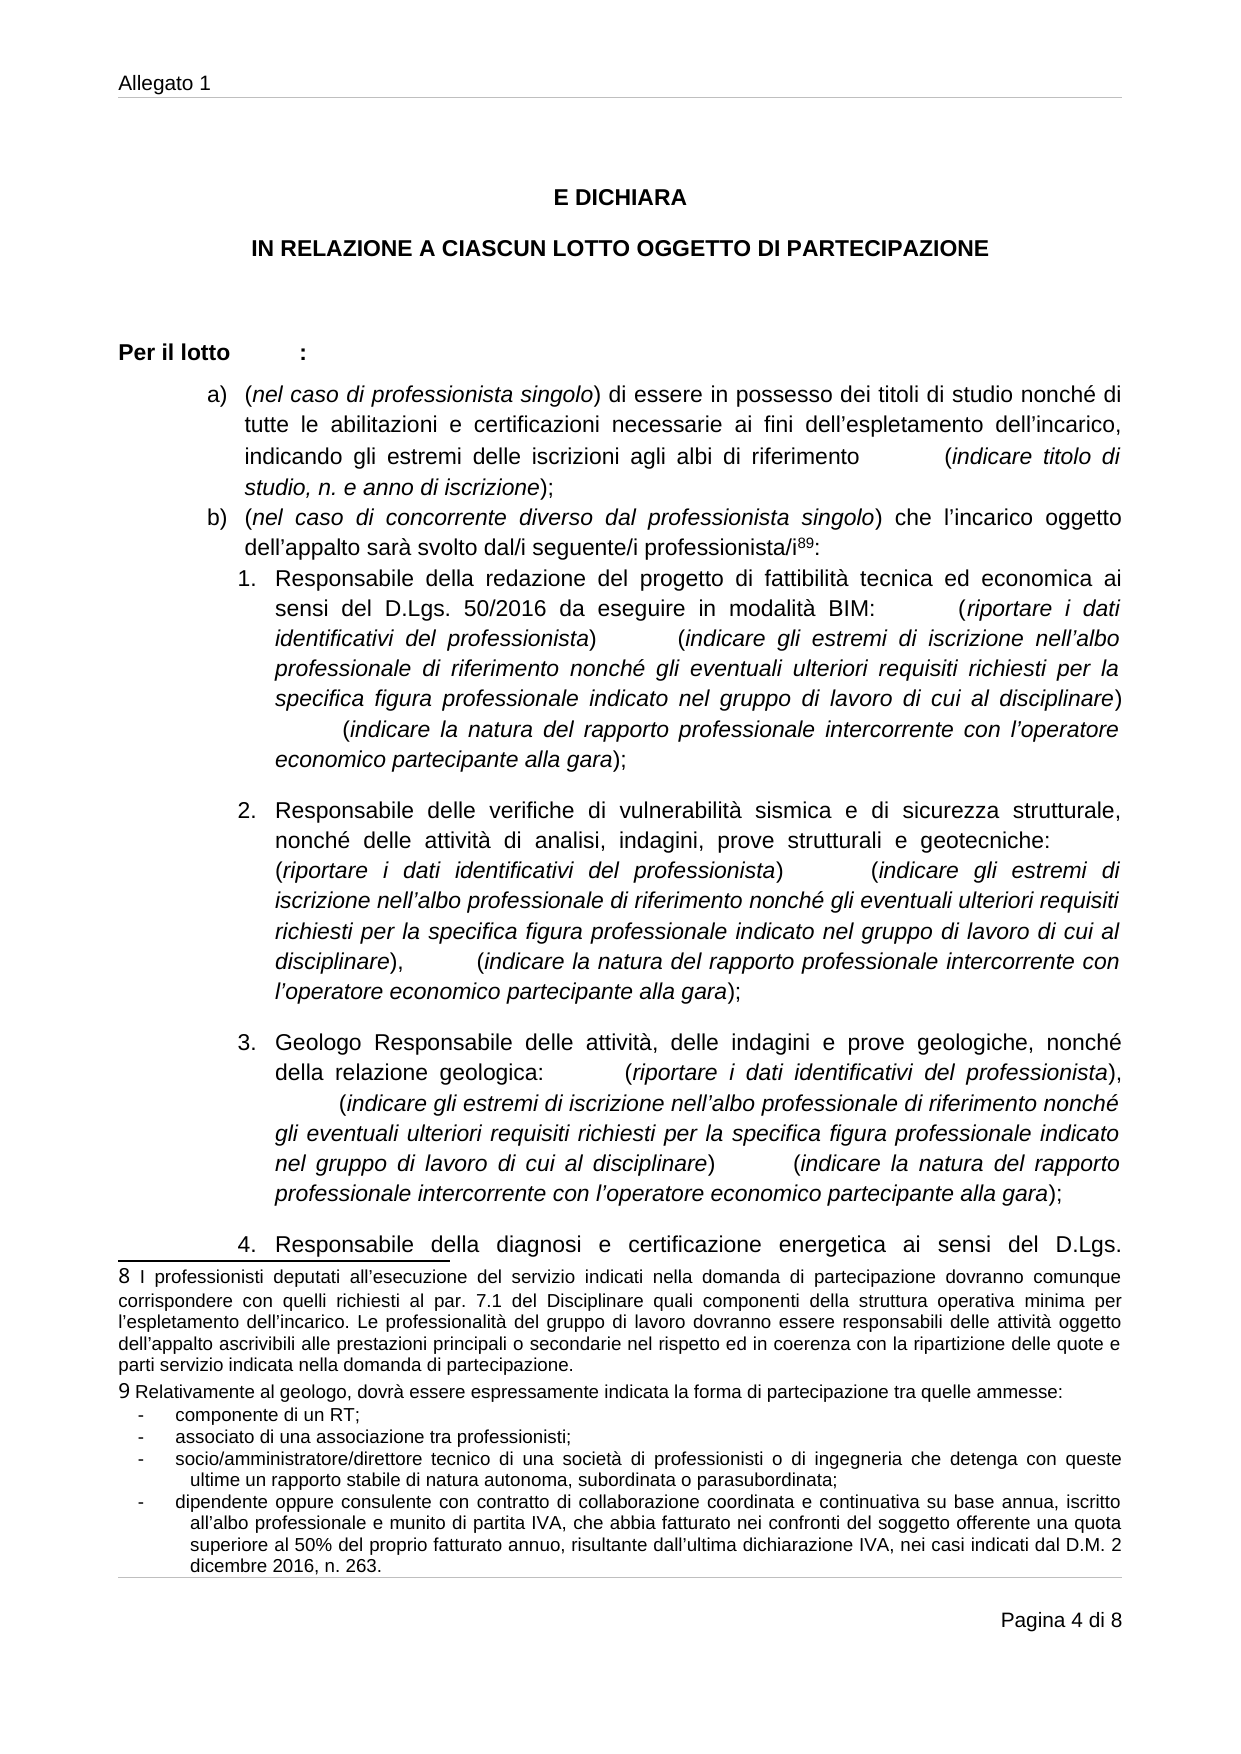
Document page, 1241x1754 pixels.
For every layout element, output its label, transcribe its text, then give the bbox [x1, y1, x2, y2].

list socio/amministratore/direttore tecnico di una società di professionisti o di ingegneria che detenga con queste ultime un rapporto stabile di natura autonoma, subordinata o parasubordinata; [138, 1447, 1122, 1490]
list Responsabile della diagnosi e certificazione energetica ai sensi del D.Lgs. [237, 1231, 1122, 1258]
text E DICHIARA [118, 184, 1122, 210]
list (nel caso di concorrente diverso dal professionista singolo) che l’incarico oggetto dell’appalto sarà svolto dal/i seguente/i professionista/i: [207, 504, 1122, 561]
list Relativamente al geologo, dovrà essere espressamente indicata la forma di partecipazione tra quelle ammesse: [118, 1376, 1122, 1404]
list componente di un RT; [138, 1404, 1122, 1426]
list Responsabile delle verifiche di vulnerabilità sismica e di sicurezza strutturale, nonché delle attività di analisi, indagini, prove strutturali e geotecniche: (riportare i dati identificativi del professionista) (indicare gli estremi di iscrizione nell’albo professionale di riferimento nonché gli eventuali ulteriori requisiti richiesti per la specifica figura professionale indicato nel gruppo di lavoro di cui al disciplinare), (indicare la natura del rapporto professionale intercorrente con l’operatore economico partecipante alla gara); [237, 797, 1122, 1004]
list associato di una associazione tra professionisti; [138, 1426, 1122, 1447]
list Responsabile della redazione del progetto di fattibilità tecnica ed economica ai sensi del D.Lgs. 50/2016 da eseguire in modalità BIM: (riportare i dati identificativi del professionista) (indicare gli estremi di iscrizione nell’albo professionale di riferimento nonché gli eventuali ulteriori requisiti richiesti per la specifica figura professionale indicato nel gruppo di lavoro di cui al disciplinare) (indicare la natura del rapporto professionale intercorrente con l’operatore economico partecipante alla gara); [237, 564, 1122, 772]
list dipendente oppure consulente con contratto di collaborazione coordinata e continuativa su base annua, iscritto all’albo professionale e munito di partita IVA, che abbia fatturato nei confronti del soggetto offerente una quota superiore al 50% del proprio fatturato annuo, risultante dall’ultima dichiarazione IVA, nei casi indicati dal D.M. 2 dicembre 2016, n. 263. [138, 1490, 1122, 1577]
list I professionisti deputati all’esecuzione del servizio indicati nella domanda di partecipazione dovranno comunque corrispondere con quelli richiesti al par. 7.1 del Disciplinare quali componenti della struttura operativa minima per l’espletamento dell’incarico. Le professionalità del gruppo di lavoro dovranno essere responsabili delle attività oggetto dell’appalto ascrivibili alle prestazioni principali o secondarie nel rispetto ed in coerenza con la ripartizione delle quote e parti servizio indicata nella domanda di partecipazione. [118, 1261, 1122, 1376]
text IN RELAZIONE A CIASCUN LOTTO OGGETTO DI PARTECIPAZIONE [118, 235, 1122, 261]
list Geologo Responsabile delle attività, delle indagini e prove geologiche, nonché della relazione geologica: (riportare i dati identificativi del professionista), (indicare gli estremi di iscrizione nell’albo professionale di riferimento nonché gli eventuali ulteriori requisiti richiesti per la specifica figura professionale indicato nel gruppo di lavoro di cui al disciplinare) (indicare la natura del rapporto professionale intercorrente con l’operatore economico partecipante alla gara); [237, 1029, 1122, 1207]
list (nel caso di professionista singolo) di essere in possesso dei titoli di studio nonché di tutte le abilitazioni e certificazioni necessarie ai fini dell’espletamento dell’incarico, indicando gli estremi delle iscrizioni agli albi di riferimento (indicare titolo di studio, n. e anno di iscrizione); [207, 381, 1122, 500]
text Per il lotto : [118, 337, 1122, 366]
